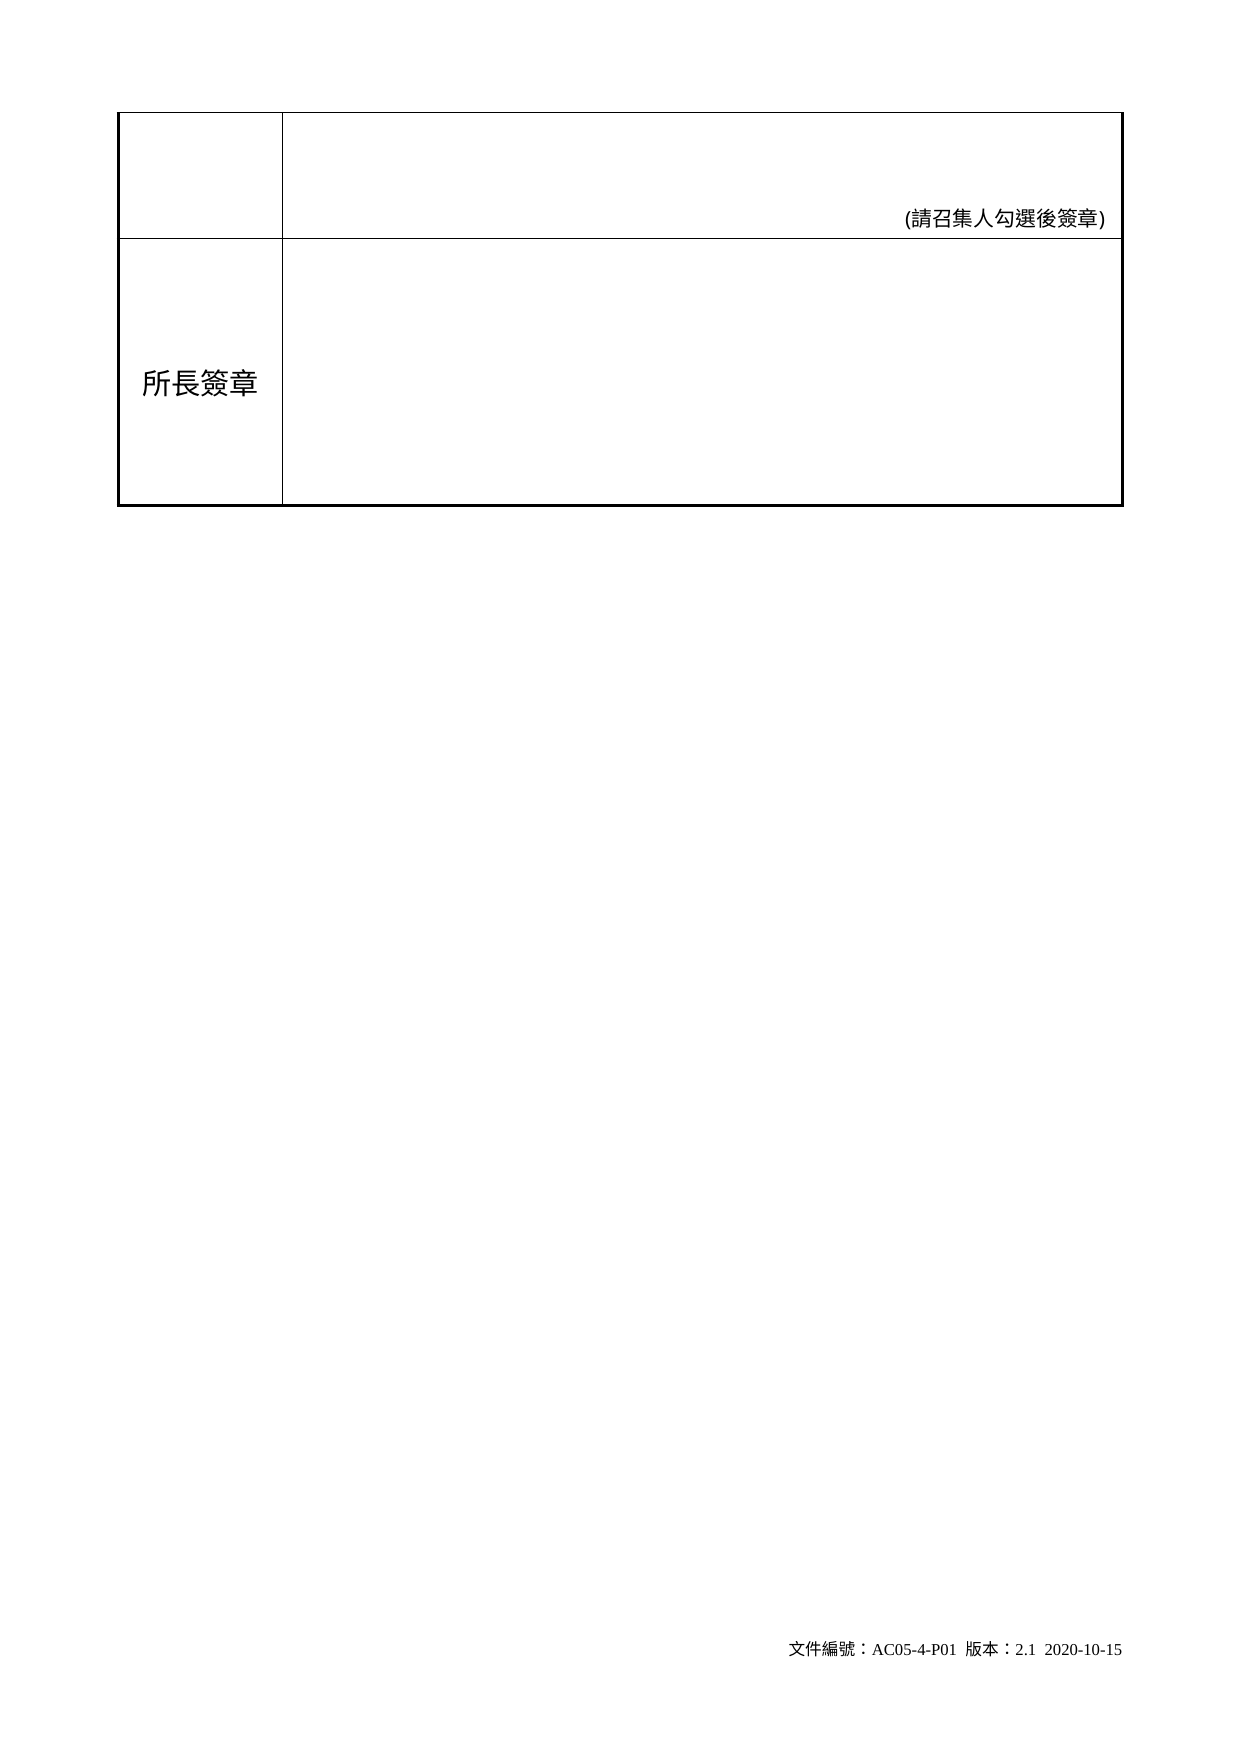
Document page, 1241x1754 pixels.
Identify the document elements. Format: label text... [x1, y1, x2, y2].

table_cell 所長簽章 [120, 239, 282, 504]
table_cell [120, 113, 282, 238]
table_cell [283, 239, 1121, 504]
table_cell (請召集人勾選後簽章) [283, 113, 1121, 238]
